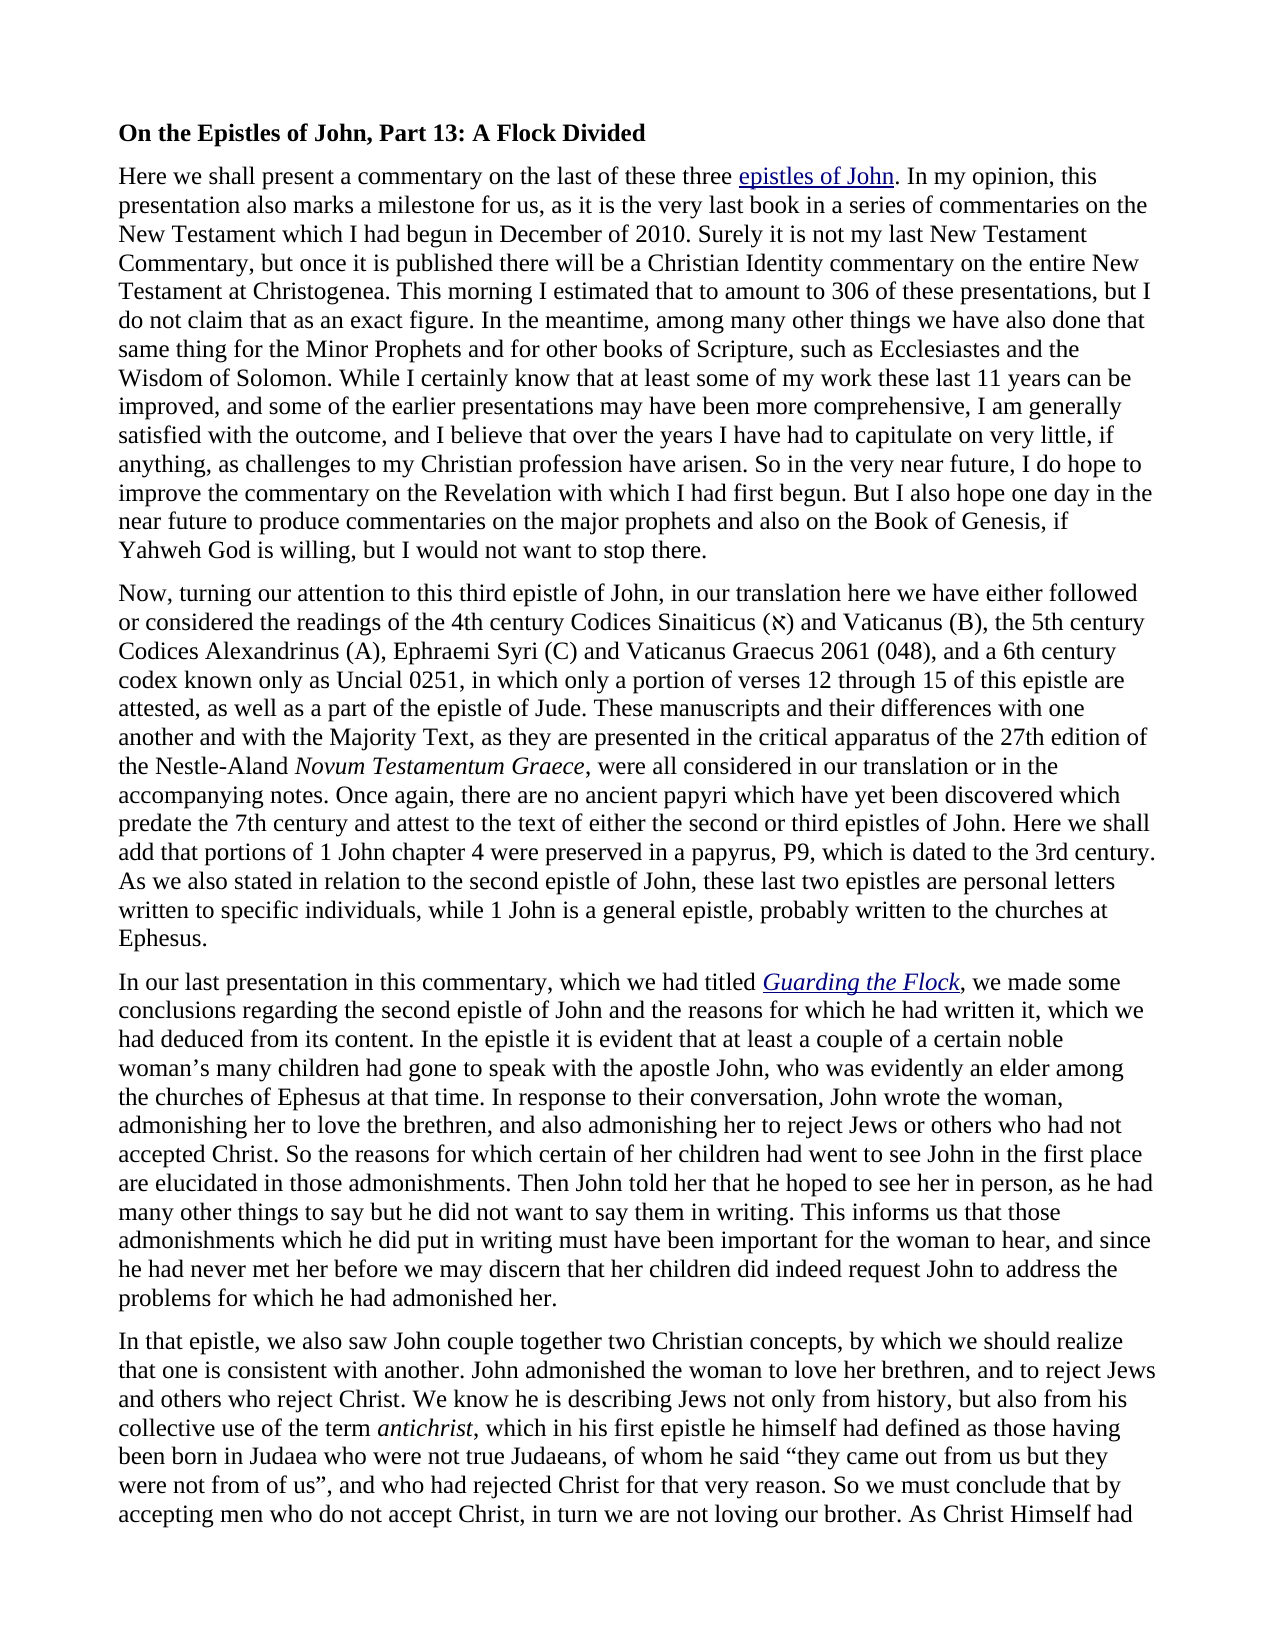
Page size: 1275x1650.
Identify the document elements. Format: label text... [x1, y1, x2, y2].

text Now, turning our attention to this third epistle of John, in our translation here we have either followed or considered the readings of the 4th century Codices Sinaiticus (א) and Vaticanus (B), the 5th century Codices Alexandrinus (A), Ephraemi Syri (C) and Vaticanus Graecus 2061 (048), and a 6th century codex known only as Uncial 0251, in which only a portion of verses 12 through 15 of this epistle are attested, as well as a part of the epistle of Jude. These manuscripts and their differences with one another and with the Majority Text, as they are presented in the critical apparatus of the 27th edition of the Nestle-Aland Novum Testamentum Graece, were all considered in our translation or in the accompanying notes. Once again, there are no ancient papyri which have yet been discovered which predate the 7th century and attest to the text of either the second or third epistles of John. Here we shall add that portions of 1 John chapter 4 were preserved in a papyrus, P9, which is dated to the 3rd century. As we also stated in relation to the second epistle of John, these last two epistles are personal letters written to specific individuals, while 1 John is a general epistle, probably written to the churches at Ephesus. [118, 578, 1157, 952]
text Here we shall present a commentary on the last of these three epistles of John. In my opinion, this presentation also marks a milestone for us, as it is the very last book in a series of commentaries on the New Testament which I had begun in December of 2010. Surely it is not my last New Testament Commentary, but once it is published there will be a Christian Identity commentary on the entire New Testament at Christogenea. This morning I estimated that to amount to 306 of these presentations, but I do not claim that as an exact figure. In the meantime, among many other things we have also done that same thing for the Minor Prophets and for other books of Scripture, such as Ecclesiastes and the Wisdom of Solomon. While I certainly know that at least some of my work these last 11 years can be improved, and some of the earlier presentations may have been more comprehensive, I am generally satisfied with the outcome, and I believe that over the years I have had to capitulate on very little, if anything, as challenges to my Christian profession have arisen. So in the very near future, I do hope to improve the commentary on the Revelation with which I had first begun. But I also hope one day in the near future to produce commentaries on the major prophets and also on the Book of Genesis, if Yahweh God is willing, but I would not want to stop there. [118, 161, 1157, 564]
text In our last presentation in this commentary, which we had titled Guarding the Flock, we made some conclusions regarding the second epistle of John and the reasons for which he had written it, which we had deduced from its content. In the epistle it is evident that at least a couple of a certain noble woman’s many children had gone to speak with the apostle John, who was evidently an elder among the churches of Ephesus at that time. In response to their conversation, John wrote the woman, admonishing her to love the brethren, and also admonishing her to reject Jews or others who had not accepted Christ. So the reasons for which certain of her children had went to see John in the first place are elucidated in those admonishments. Then John told her that he hoped to see her in person, as he had many other things to say but he did not want to say them in writing. This informs us that those admonishments which he did put in writing must have been important for the woman to hear, and since he had never met her before we may discern that her children did indeed request John to address the problems for which he had admonished her. [118, 967, 1157, 1312]
text On the Epistles of John, Part 13: A Flock Divided [118, 118, 1157, 147]
text In that epistle, we also saw John couple together two Christian concepts, by which we should realize that one is consistent with another. John admonished the woman to love her brethren, and to reject Jews and others who reject Christ. We know he is describing Jews not only from history, but also from his collective use of the term antichrist, which in his first epistle he himself had defined as those having been born in Judaea who were not true Judaeans, of whom he said “they came out from us but they were not from of us”, and who had rejected Christ for that very reason. So we must conclude that by accepting men who do not accept Christ, in turn we are not loving our brother. As Christ Himself had [118, 1326, 1157, 1528]
